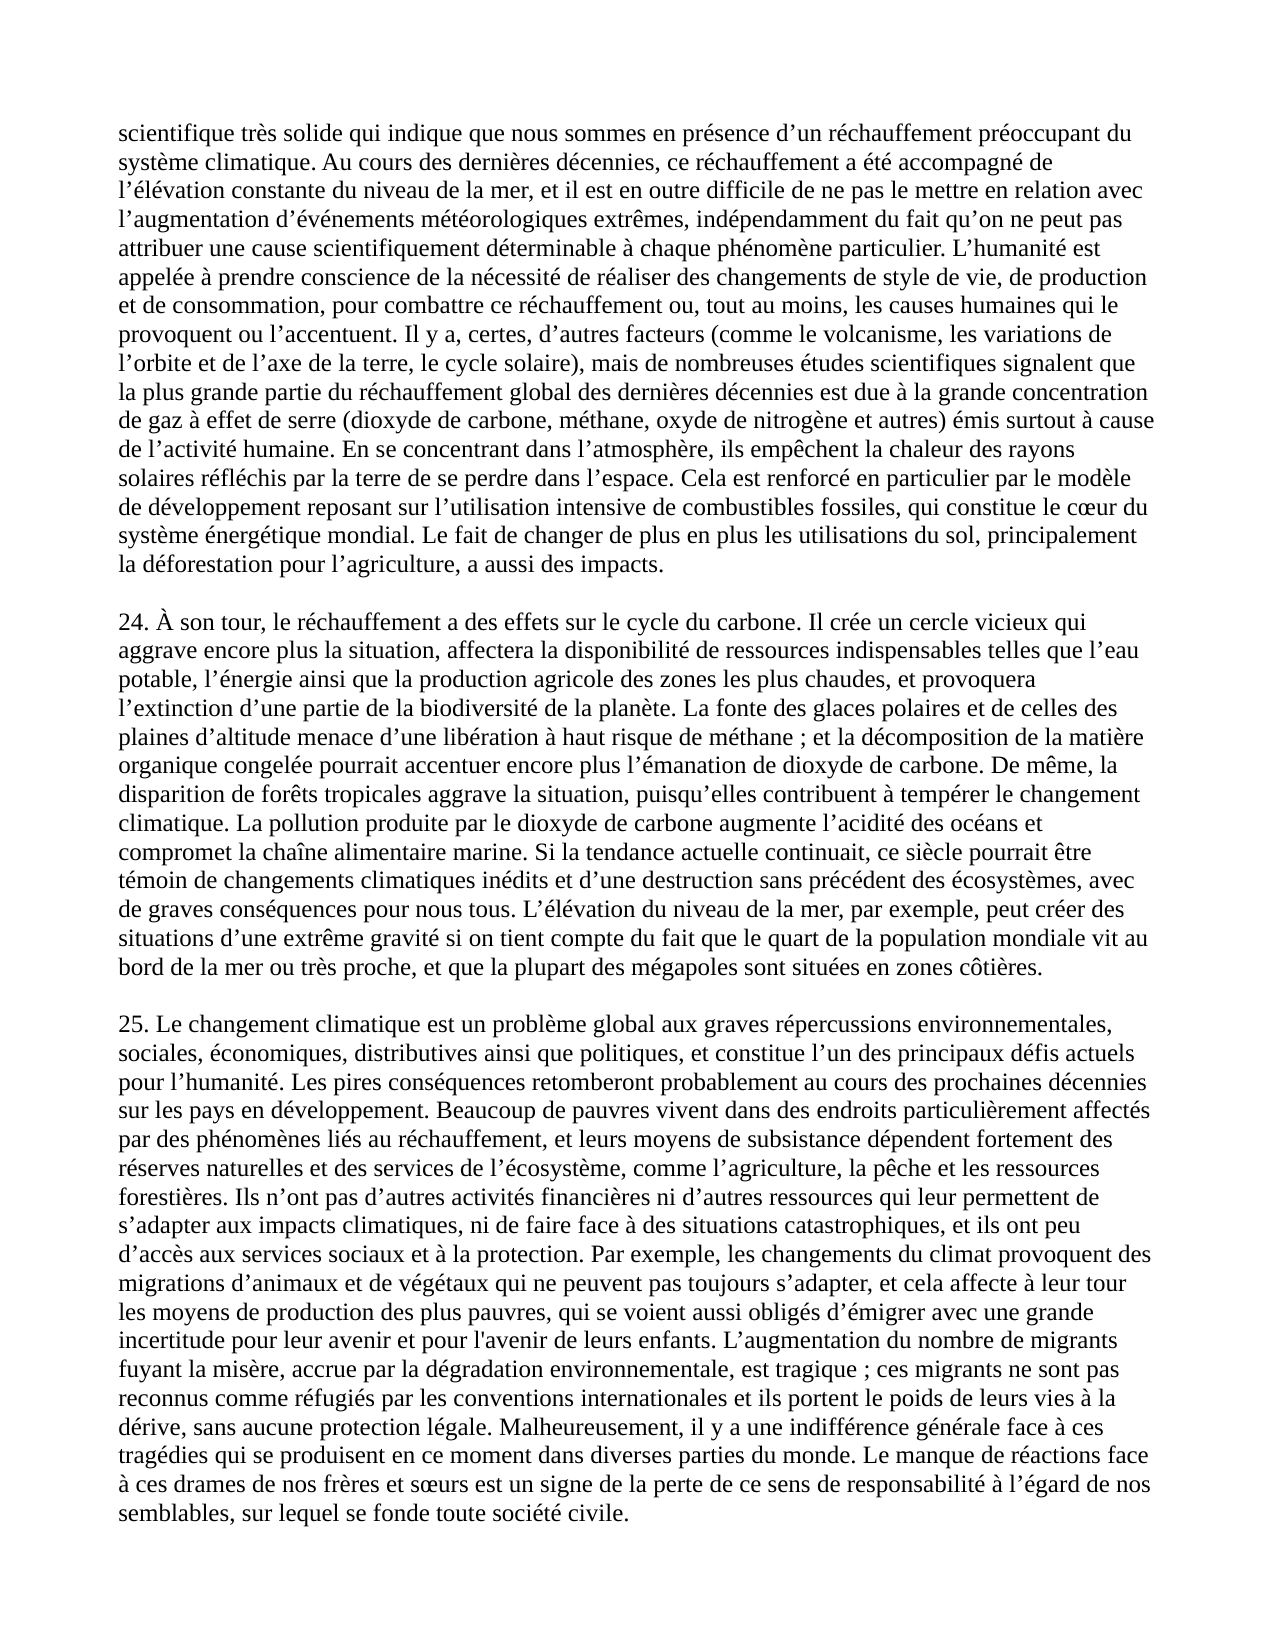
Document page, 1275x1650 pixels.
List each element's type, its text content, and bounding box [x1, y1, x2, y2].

text scientifique très solide qui indique que nous sommes en présence d’un réchauffement préoccupant du système climatique. Au cours des dernières décennies, ce réchauffement a été accompagné de l’élévation constante du niveau de la mer, et il est en outre difficile de ne pas le mettre en relation avec l’augmentation d’événements météorologiques extrêmes, indépendamment du fait qu’on ne peut pas attribuer une cause scientifiquement déterminable à chaque phénomène particulier. L’humanité est appelée à prendre conscience de la nécessité de réaliser des changements de style de vie, de production et de consommation, pour combattre ce réchauffement ou, tout au moins, les causes humaines qui le provoquent ou l’accentuent. Il y a, certes, d’autres facteurs (comme le volcanisme, les variations de l’orbite et de l’axe de la terre, le cycle solaire), mais de nombreuses études scientifiques signalent que la plus grande partie du réchauffement global des dernières décennies est due à la grande concentration de gaz à effet de serre (dioxyde de carbone, méthane, oxyde de nitrogène et autres) émis surtout à cause de l’activité humaine. En se concentrant dans l’atmosphère, ils empêchent la chaleur des rayons solaires réfléchis par la terre de se perdre dans l’espace. Cela est renforcé en particulier par le modèle de développement reposant sur l’utilisation intensive de combustibles fossiles, qui constitue le cœur du système énergétique mondial. Le fait de changer de plus en plus les utilisations du sol, principalement la déforestation pour l’agriculture, a aussi des impacts. [118, 118, 1157, 578]
text 24. À son tour, le réchauffement a des effets sur le cycle du carbone. Il crée un cercle vicieux qui aggrave encore plus la situation, affectera la disponibilité de ressources indispensables telles que l’eau potable, l’énergie ainsi que la production agricole des zones les plus chaudes, et provoquera l’extinction d’une partie de la biodiversité de la planète. La fonte des glaces polaires et de celles des plaines d’altitude menace d’une libération à haut risque de méthane ; et la décomposition de la matière organique congelée pourrait accentuer encore plus l’émanation de dioxyde de carbone. De même, la disparition de forêts tropicales aggrave la situation, puisqu’elles contribuent à tempérer le changement climatique. La pollution produite par le dioxyde de carbone augmente l’acidité des océans et compromet la chaîne alimentaire marine. Si la tendance actuelle continuait, ce siècle pourrait être témoin de changements climatiques inédits et d’une destruction sans précédent des écosystèmes, avec de graves conséquences pour nous tous. L’élévation du niveau de la mer, par exemple, peut créer des situations d’une extrême gravité si on tient compte du fait que le quart de la population mondiale vit au bord de la mer ou très proche, et que la plupart des mégapoles sont situées en zones côtières. [118, 607, 1157, 981]
text 25. Le changement climatique est un problème global aux graves répercussions environnementales, sociales, économiques, distributives ainsi que politiques, et constitue l’un des principaux défis actuels pour l’humanité. Les pires conséquences retomberont probablement au cours des prochaines décennies sur les pays en développement. Beaucoup de pauvres vivent dans des endroits particulièrement affectés par des phénomènes liés au réchauffement, et leurs moyens de subsistance dépendent fortement des réserves naturelles et des services de l’écosystème, comme l’agriculture, la pêche et les ressources forestières. Ils n’ont pas d’autres activités financières ni d’autres ressources qui leur permettent de s’adapter aux impacts climatiques, ni de faire face à des situations catastrophiques, et ils ont peu d’accès aux services sociaux et à la protection. Par exemple, les changements du climat provoquent des migrations d’animaux et de végétaux qui ne peuvent pas toujours s’adapter, et cela affecte à leur tour les moyens de production des plus pauvres, qui se voient aussi obligés d’émigrer avec une grande incertitude pour leur avenir et pour l'avenir de leurs enfants. L’augmentation du nombre de migrants fuyant la misère, accrue par la dégradation environnementale, est tragique ; ces migrants ne sont pas reconnus comme réfugiés par les conventions internationales et ils portent le poids de leurs vies à la dérive, sans aucune protection légale. Malheureusement, il y a une indifférence générale face à ces tragédies qui se produisent en ce moment dans diverses parties du monde. Le manque de réactions face à ces drames de nos frères et sœurs est un signe de la perte de ce sens de responsabilité à l’égard de nos semblables, sur lequel se fonde toute société civile. [118, 1009, 1157, 1527]
